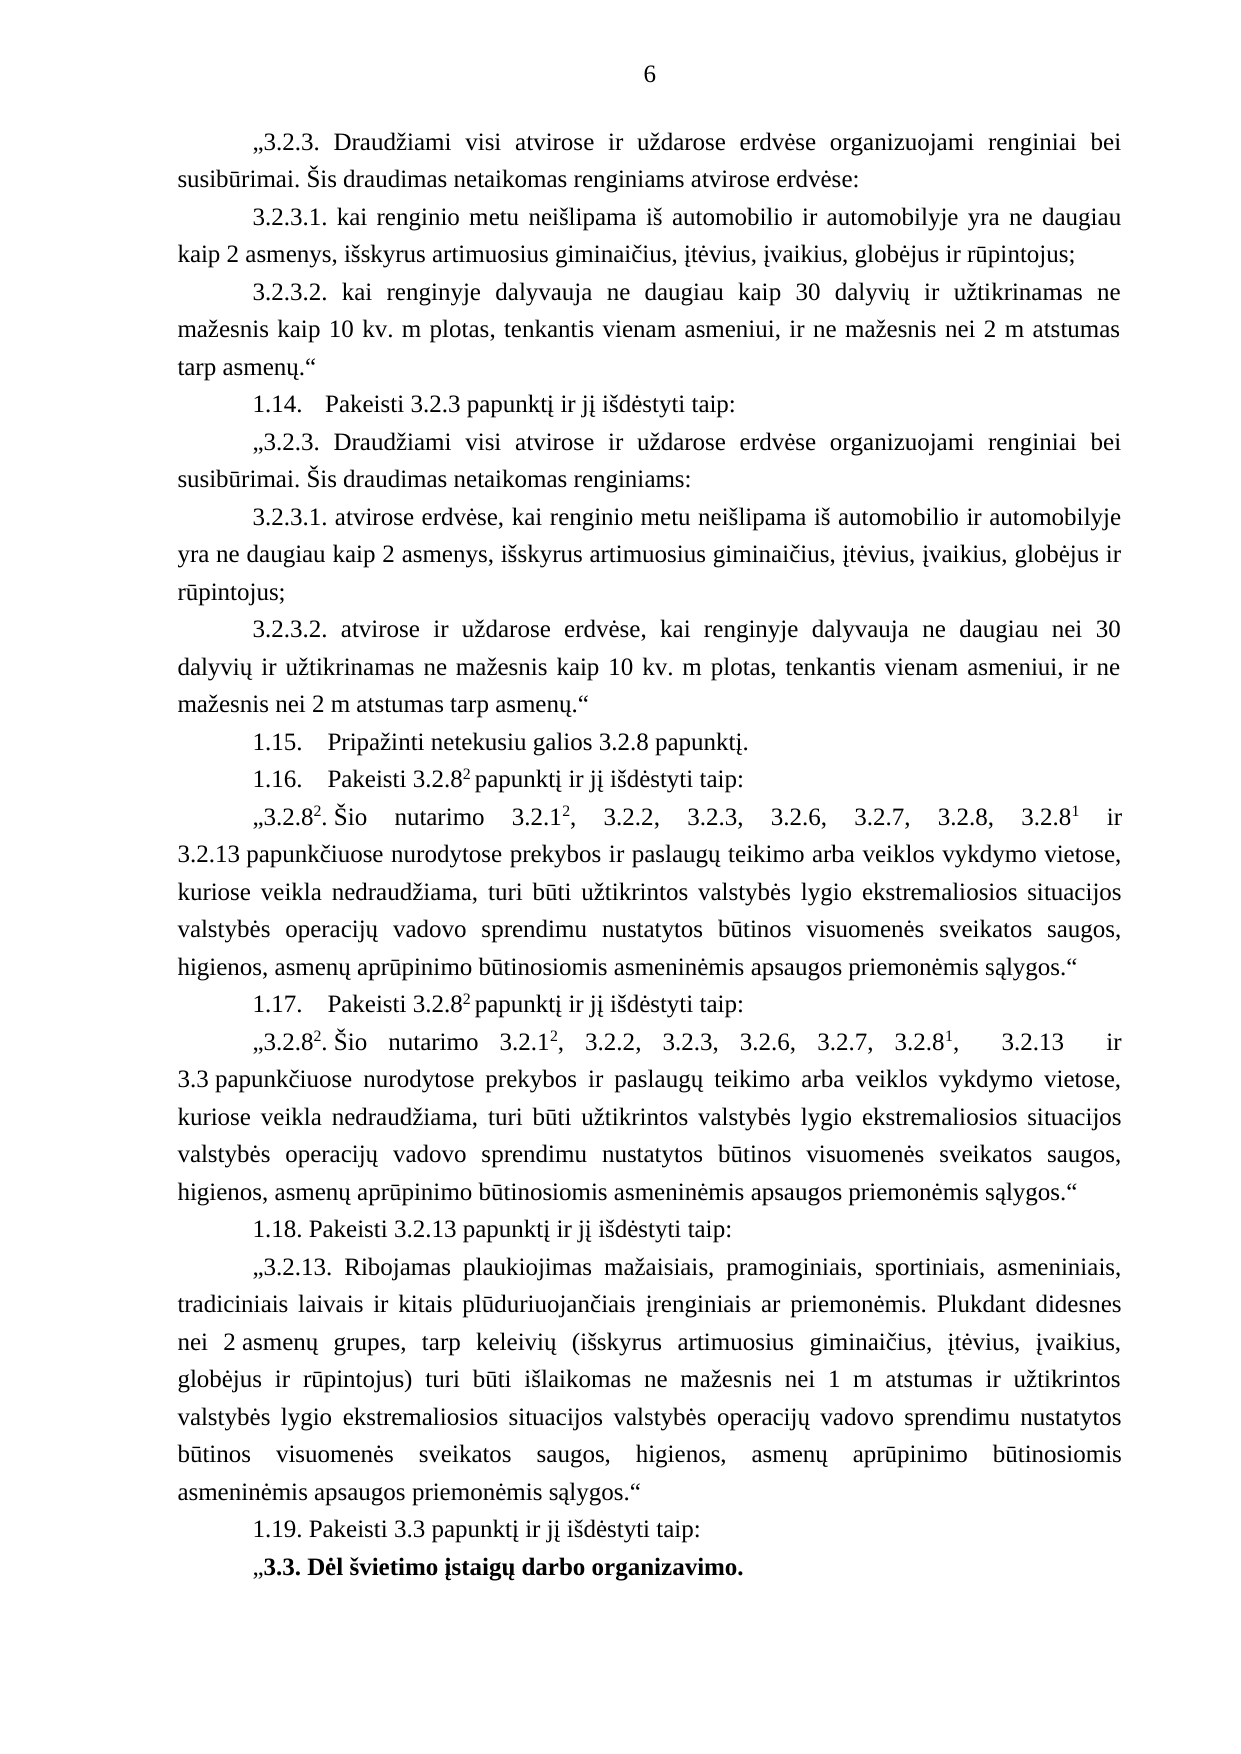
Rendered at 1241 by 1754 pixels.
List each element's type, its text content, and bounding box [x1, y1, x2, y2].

text „3.3. Dėl švietimo įstaigų darbo organizavimo. [177, 1543, 1122, 1581]
text 3.2.3.1. atvirose erdvėse, kai renginio metu neišlipama iš automobilio ir automobilyje yra ne daugiau kaip 2 asmenys, išskyrus artimuosius giminaičius, įtėvius, įvaikius, globėjus ir rūpintojus; [177, 493, 1122, 606]
text 3.2.3.2. kai renginyje dalyvauja ne daugiau kaip 30 dalyvių ir užtikrinamas ne mažesnis kaip 10 kv. m plotas, tenkantis vienam asmeniui, ir ne mažesnis nei 2 m atstumas tarp asmenų.“ [177, 268, 1122, 381]
text 1.16. Pakeisti 3.2.82 papunktį ir jį išdėstyti taip: [177, 756, 1122, 793]
text „3.2.13. Ribojamas plaukiojimas mažaisiais, pramoginiais, sportiniais, asmeniniais, tradiciniais laivais ir kitais plūduriuojančiais įrenginiais ar priemonėmis. Plukdant didesnes nei 2 asmenų grupes, tarp keleivių (išskyrus artimuosius giminaičius, įtėvius, įvaikius, globėjus ir rūpintojus) turi būti išlaikomas ne mažesnis nei 1 m atstumas ir užtikrintos valstybės lygio ekstremaliosios situacijos valstybės operacijų vadovo sprendimu nustatytos būtinos visuomenės sveikatos saugos, higienos, asmenų aprūpinimo būtinosiomis asmeninėmis apsaugos priemonėmis sąlygos.“ [177, 1243, 1122, 1506]
text 1.15. Pripažinti netekusiu galios 3.2.8 papunktį. [177, 718, 1122, 756]
text „3.2.82. Šio nutarimo 3.2.12, 3.2.2, 3.2.3, 3.2.6, 3.2.7, 3.2.8, 3.2.81 ir 3.2.13 papunkčiuose nurodytose prekybos ir paslaugų teikimo arba veiklos vykdymo vietose, kuriose veikla nedraudžiama, turi būti užtikrintos valstybės lygio ekstremaliosios situacijos valstybės operacijų vadovo sprendimu nustatytos būtinos visuomenės sveikatos saugos, higienos, asmenų aprūpinimo būtinosiomis asmeninėmis apsaugos priemonėmis sąlygos.“ [177, 793, 1122, 981]
text „3.2.82. Šio nutarimo 3.2.12, 3.2.2, 3.2.3, 3.2.6, 3.2.7, 3.2.81, 3.2.13 ir 3.3 papunkčiuose nurodytose prekybos ir paslaugų teikimo arba veiklos vykdymo vietose, kuriose veikla nedraudžiama, turi būti užtikrintos valstybės lygio ekstremaliosios situacijos valstybės operacijų vadovo sprendimu nustatytos būtinos visuomenės sveikatos saugos, higienos, asmenų aprūpinimo būtinosiomis asmeninėmis apsaugos priemonėmis sąlygos.“ [177, 1018, 1122, 1206]
text 1.17. Pakeisti 3.2.82 papunktį ir jį išdėstyti taip: [177, 981, 1122, 1018]
text 1.19. Pakeisti 3.3 papunktį ir jį išdėstyti taip: [177, 1506, 1122, 1543]
text „3.2.3. Draudžiami visi atvirose ir uždarose erdvėse organizuojami renginiai bei susibūrimai. Šis draudimas netaikomas renginiams atvirose erdvėse: [177, 118, 1122, 193]
text 1.18. Pakeisti 3.2.13 papunktį ir jį išdėstyti taip: [177, 1206, 1122, 1243]
text 3.2.3.1. kai renginio metu neišlipama iš automobilio ir automobilyje yra ne daugiau kaip 2 asmenys, išskyrus artimuosius giminaičius, įtėvius, įvaikius, globėjus ir rūpintojus; [177, 193, 1122, 268]
text 3.2.3.2. atvirose ir uždarose erdvėse, kai renginyje dalyvauja ne daugiau nei 30 dalyvių ir užtikrinamas ne mažesnis kaip 10 kv. m plotas, tenkantis vienam asmeniui, ir ne mažesnis nei 2 m atstumas tarp asmenų.“ [177, 606, 1122, 718]
text „3.2.3. Draudžiami visi atvirose ir uždarose erdvėse organizuojami renginiai bei susibūrimai. Šis draudimas netaikomas renginiams: [177, 418, 1122, 493]
text 1.14. Pakeisti 3.2.3 papunktį ir jį išdėstyti taip: [177, 381, 1122, 418]
